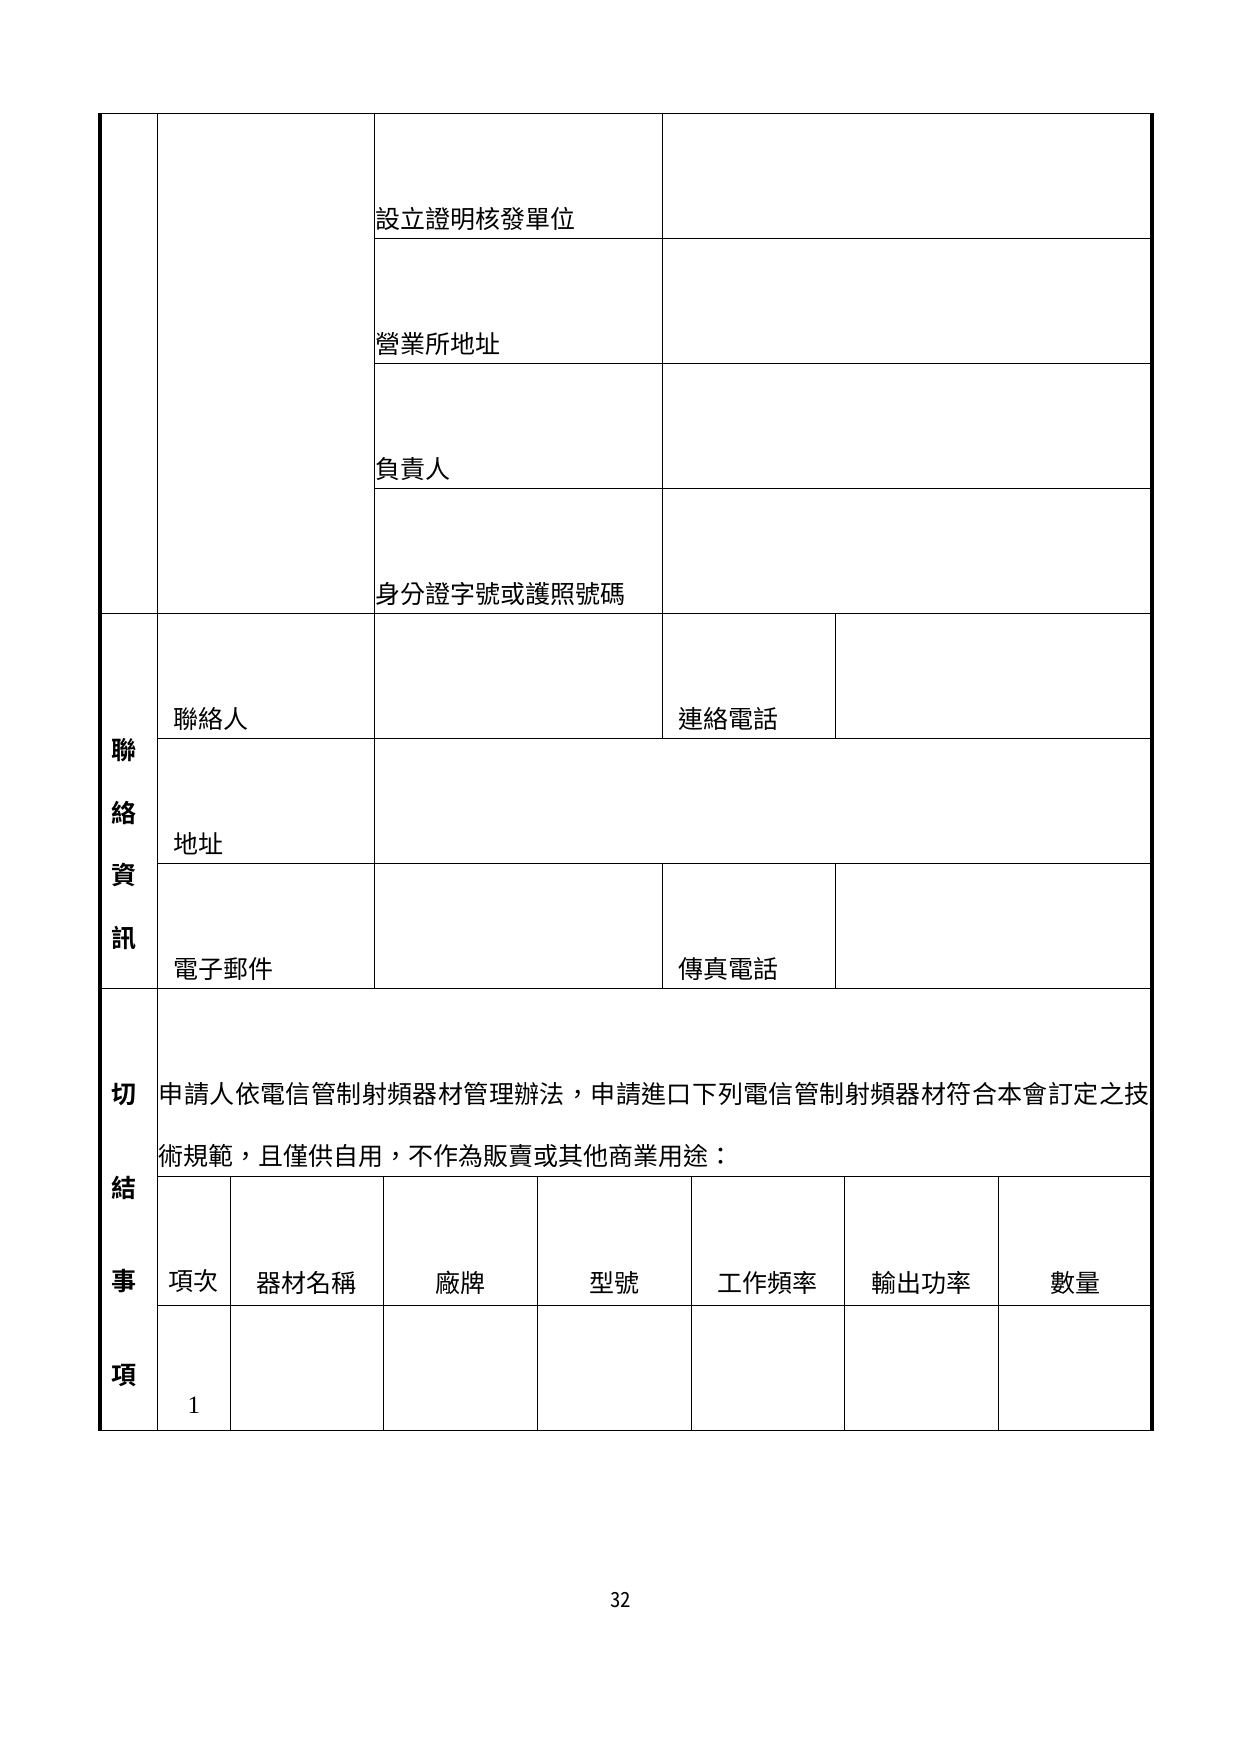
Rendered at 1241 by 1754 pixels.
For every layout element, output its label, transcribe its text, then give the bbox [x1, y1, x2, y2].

table_cell [999, 1306, 1150, 1430]
table_cell [663, 239, 1150, 363]
table_cell [384, 1306, 537, 1430]
table_cell 傳真電話 [663, 864, 835, 988]
table_cell 數量 [999, 1177, 1150, 1305]
table_cell 輸出功率 [845, 1177, 998, 1305]
table_cell 廠牌 [384, 1177, 537, 1305]
table_cell 電子郵件 [158, 864, 374, 988]
table_cell [375, 864, 662, 988]
table_cell 聯絡資訊 [102, 614, 157, 988]
table_cell 項次 [158, 1177, 230, 1305]
table_cell [231, 1306, 383, 1430]
table_cell 聯絡人 [158, 614, 374, 738]
table_cell 連絡電話 [663, 614, 835, 738]
table_cell 地址 [158, 739, 374, 863]
table_cell [375, 739, 1150, 863]
table_cell 負責人 [375, 364, 662, 488]
table_cell [663, 489, 1150, 613]
table_cell [663, 364, 1150, 488]
table_cell 設立證明核發單位 [375, 114, 662, 238]
table_cell [845, 1306, 998, 1430]
table_cell 型號 [538, 1177, 691, 1305]
table_cell [375, 614, 662, 738]
table_cell 營業所地址 [375, 239, 662, 363]
table_cell [158, 114, 374, 613]
table_cell [692, 1306, 844, 1430]
table_cell 器材名稱 [231, 1177, 383, 1305]
table_cell [836, 614, 1150, 738]
table_cell 1 [158, 1306, 230, 1430]
table_cell 切結事項 [102, 989, 157, 1430]
table_cell 工作頻率 [692, 1177, 844, 1305]
table_cell [836, 864, 1150, 988]
table_cell [102, 114, 157, 613]
table_cell 申請人依電信管制射頻器材管理辦法，申請進口下列電信管制射頻器材符合本會訂定之技術規範，且僅供自用，不作為販賣或其他商業用途： [158, 989, 1150, 1176]
table_cell 身分證字號或護照號碼 [375, 489, 662, 613]
table_cell [663, 114, 1150, 238]
table_cell [538, 1306, 691, 1430]
